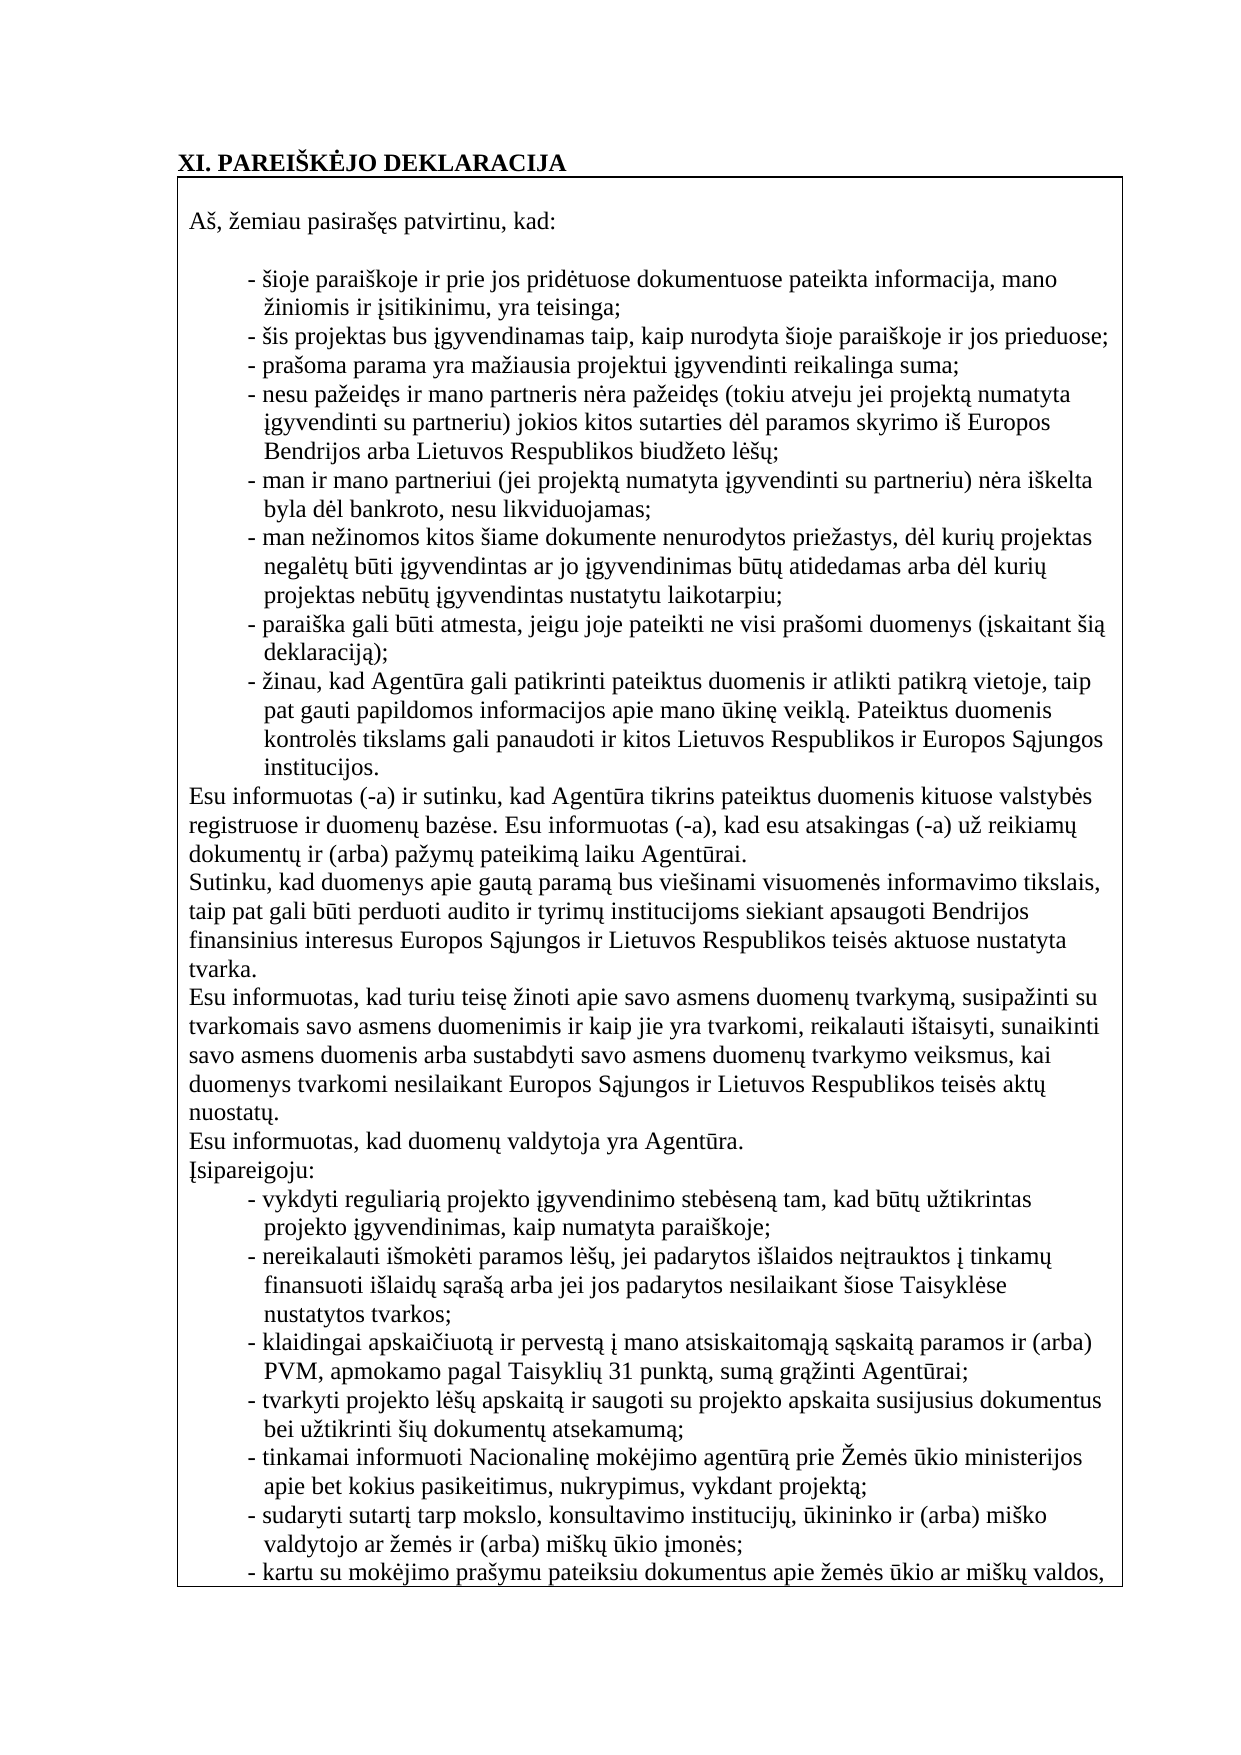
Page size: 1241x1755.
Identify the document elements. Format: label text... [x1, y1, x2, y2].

text XI. PAREIŠKĖJO DEKLARACIJA [177, 148, 1122, 176]
table_header Aš, žemiau pasirašęs patvirtinu, kad: - šioje paraiškoje ir prie jos pridėtuose dokumentuose pateikta informacija, mano žiniomis ir įsitikinimu, yra teisinga; - šis projektas bus įgyvendinamas taip, kaip nurodyta šioje paraiškoje ir jos prieduose; - prašoma parama yra mažiausia projektui įgyvendinti reikalinga suma; - nesu pažeidęs ir mano partneris nėra pažeidęs (tokiu atveju jei projektą numatyta įgyvendinti su partneriu) jokios kitos sutarties dėl paramos skyrimo iš Europos Bendrijos arba Lietuvos Respublikos biudžeto lėšų; - man ir mano partneriui (jei projektą numatyta įgyvendinti su partneriu) nėra iškelta byla dėl bankroto, nesu likviduojamas; - man nežinomos kitos šiame dokumente nenurodytos priežastys, dėl kurių projektas negalėtų būti įgyvendintas ar jo įgyvendinimas būtų atidedamas arba dėl kurių projektas nebūtų įgyvendintas nustatytu laikotarpiu; - paraiška gali būti atmesta, jeigu joje pateikti ne visi prašomi duomenys (įskaitant šią deklaraciją); - žinau, kad Agentūra gali patikrinti pateiktus duomenis ir atlikti patikrą vietoje, taip pat gauti papildomos informacijos apie mano ūkinę veiklą. Pateiktus duomenis kontrolės tikslams gali panaudoti ir kitos Lietuvos Respublikos ir Europos Sąjungos institucijos. Esu informuotas (-a) ir sutinku, kad Agentūra tikrins pateiktus duomenis kituose valstybės registruose ir duomenų bazėse. Esu informuotas (-a), kad esu atsakingas (-a) už reikiamų dokumentų ir (arba) pažymų pateikimą laiku Agentūrai. Sutinku, kad duomenys apie gautą paramą bus viešinami visuomenės informavimo tikslais, taip pat gali būti perduoti audito ir tyrimų institucijoms siekiant apsaugoti Bendrijos finansinius interesus Europos Sąjungos ir Lietuvos Respublikos teisės aktuose nustatyta tvarka. Esu informuotas, kad turiu teisę žinoti apie savo asmens duomenų tvarkymą, susipažinti su tvarkomais savo asmens duomenimis ir kaip jie yra tvarkomi, reikalauti ištaisyti, sunaikinti savo asmens duomenis arba sustabdyti savo asmens duomenų tvarkymo veiksmus, kai duomenys tvarkomi nesilaikant Europos Sąjungos ir Lietuvos Respublikos teisės aktų nuostatų. Esu informuotas, kad duomenų valdytoja yra Agentūra. Įsipareigoju: - vykdyti reguliarią projekto įgyvendinimo stebėseną tam, kad būtų užtikrintas projekto įgyvendinimas, kaip numatyta paraiškoje; - nereikalauti išmokėti paramos lėšų, jei padarytos išlaidos neįtrauktos į tinkamų finansuoti išlaidų sąrašą arba jei jos padarytos nesilaikant šiose Taisyklėse nustatytos tvarkos; - klaidingai apskaičiuotą ir pervestą į mano atsiskaitomąją sąskaitą paramos ir (arba) PVM, apmokamo pagal Taisyklių 31 punktą, sumą grąžinti Agentūrai; - tvarkyti projekto lėšų apskaitą ir saugoti su projekto apskaita susijusius dokumentus bei užtikrinti šių dokumentų atsekamumą; - tinkamai informuoti Nacionalinę mokėjimo agentūrą prie Žemės ūkio ministerijos apie bet kokius pasikeitimus, nukrypimus, vykdant projektą; - sudaryti sutartį tarp mokslo, konsultavimo institucijų, ūkininko ir (arba) miško valdytojo ar žemės ir (arba) miškų ūkio įmonės; - kartu su mokėjimo prašymu pateiksiu dokumentus apie žemės ūkio ar miškų valdos, [178, 178, 1122, 1586]
